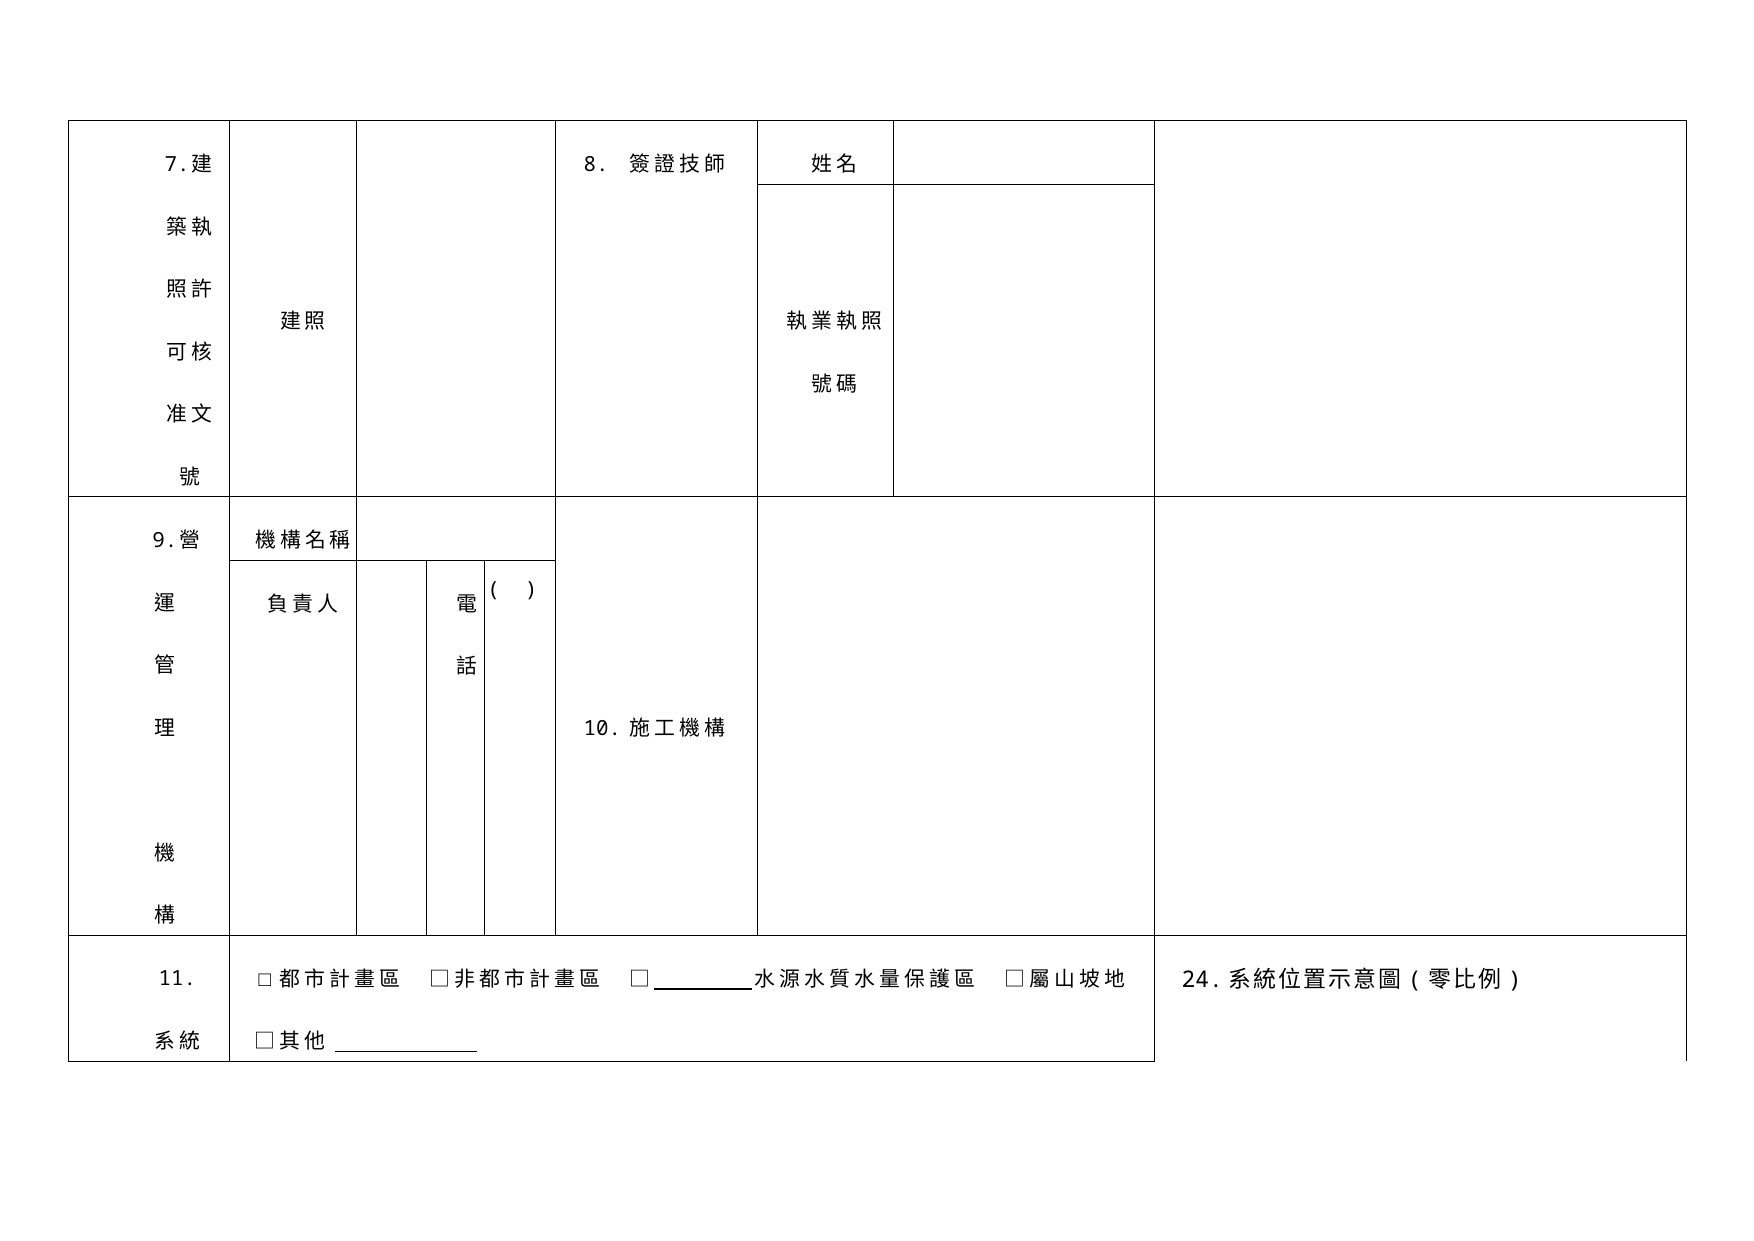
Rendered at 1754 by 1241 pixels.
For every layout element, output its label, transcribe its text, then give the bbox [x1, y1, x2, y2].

table_cell □都市計畫區 □非都市計畫區 □ 水源水質水量保護區 □屬山坡地 □其他 [230, 936, 1154, 1061]
table_cell [357, 121, 555, 496]
table_cell 9.營 運 管 理 機 構 [69, 497, 229, 935]
table_cell 姓名 [758, 121, 893, 184]
table_cell 24.系統位置示意圖(零比例) [1155, 936, 1686, 1061]
table_cell [357, 497, 555, 560]
table_cell 建照 [230, 121, 356, 496]
table_cell 執業執照號碼 [758, 185, 893, 496]
table_cell 7.建築執照許可核准文號 [69, 121, 229, 496]
table_cell [894, 185, 1154, 496]
table_cell 機構名稱 [230, 497, 356, 560]
table_cell [1155, 560, 1686, 935]
table_cell 8. 簽證技師 [556, 121, 757, 496]
table_cell [758, 497, 1154, 935]
table_cell [894, 121, 1154, 184]
table_cell [1155, 121, 1686, 496]
table_cell 11.系統 [69, 936, 229, 1061]
table_cell 電 話 [427, 561, 484, 935]
table_cell [1155, 497, 1686, 560]
table_cell 10.施工機構 [556, 497, 757, 935]
table_cell ( ) [485, 561, 555, 935]
table_cell 負責人 [230, 561, 356, 935]
table_cell [357, 561, 426, 935]
